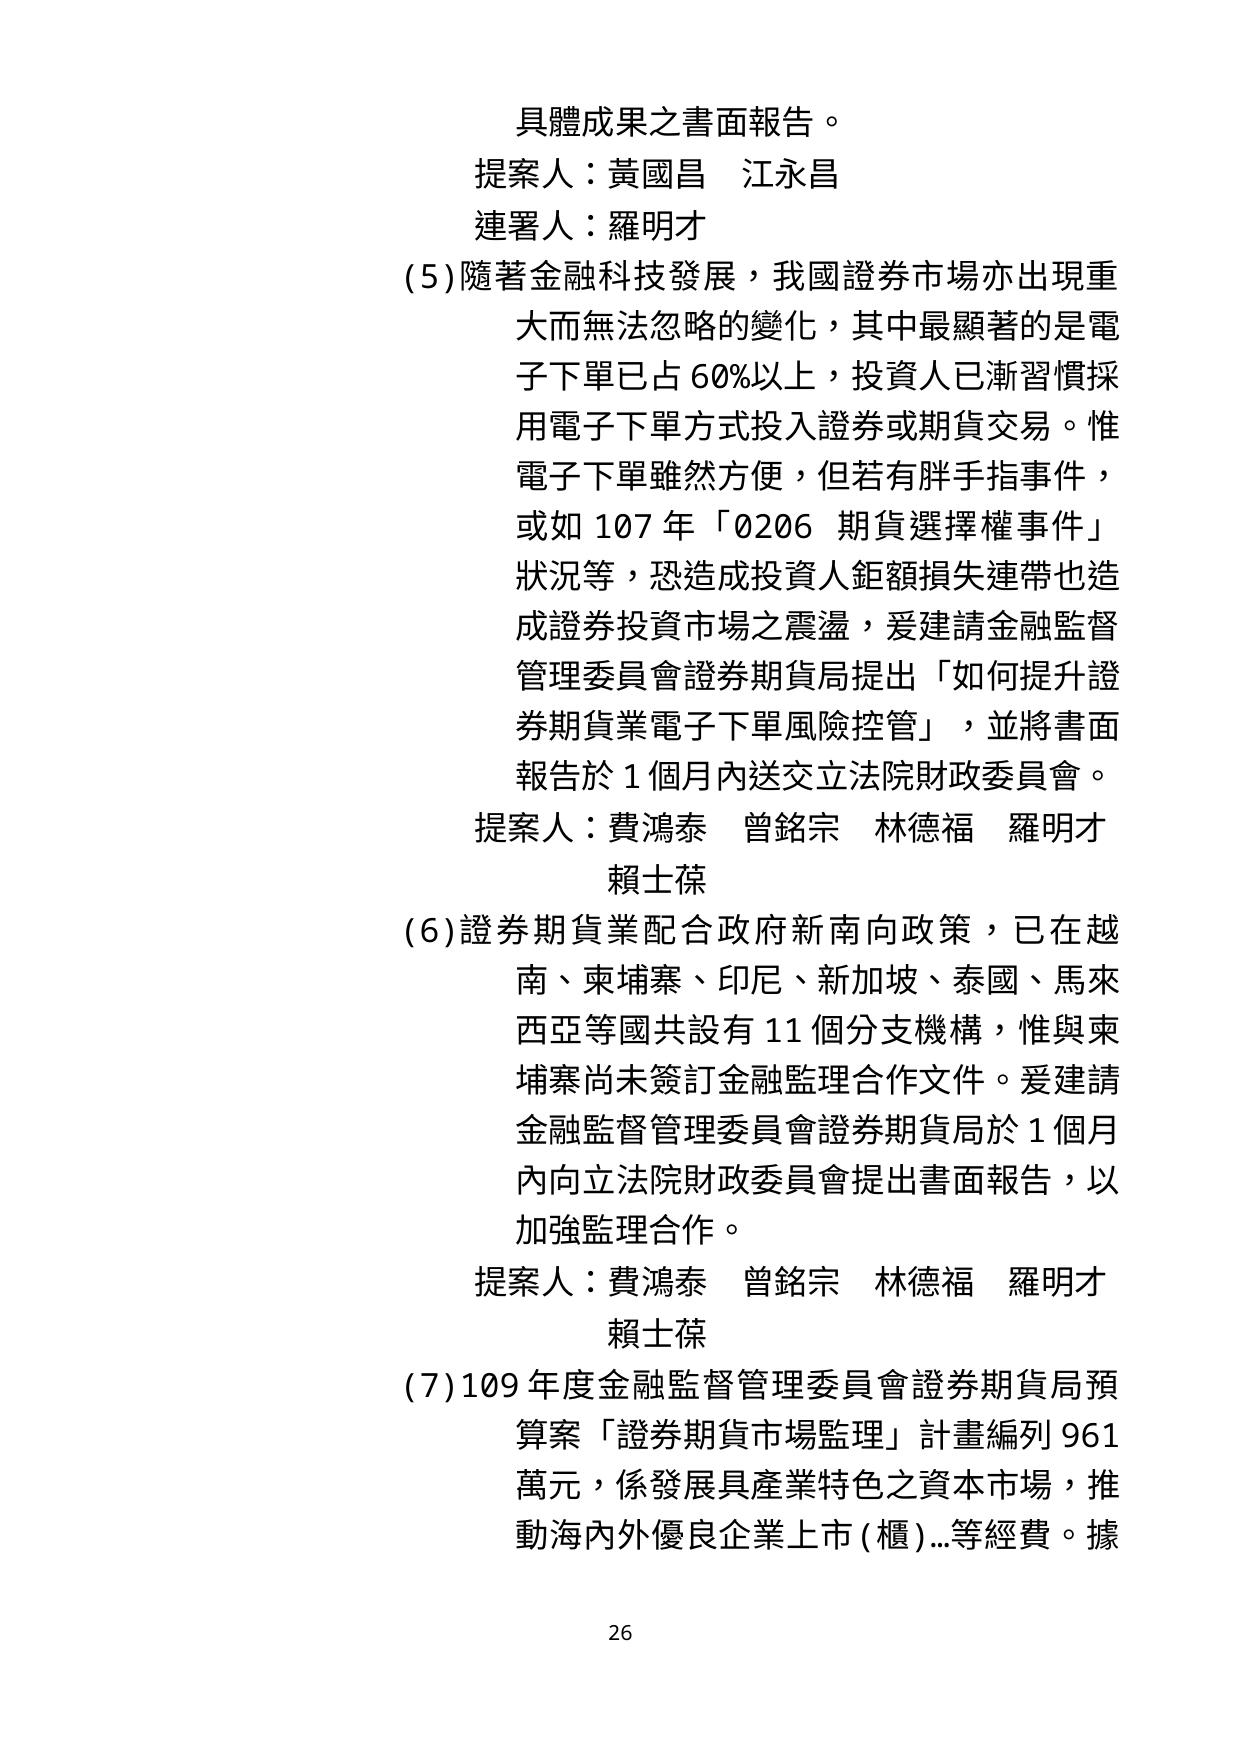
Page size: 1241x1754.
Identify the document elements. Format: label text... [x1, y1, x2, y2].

text 提案人：黃國昌 江永昌 [474, 144, 1120, 197]
text 賴士葆 [474, 851, 1120, 903]
list 109年度金融監督管理委員會證券期貨局預算案「證券期貨市場監理」計畫編列961萬元，係發展具產業特色之資本市場，推動海內外優良企業上市(櫃)…等經費。據 [399, 1357, 1120, 1557]
list 證券期貨業配合政府新南向政策，已在越南、柬埔寨、印尼、新加坡、泰國、馬來西亞等國共設有11個分支機構，惟與柬埔寨尚未簽訂金融監理合作文件。爰建請金融監督管理委員會證券期貨局於1個月內向立法院財政委員會提出書面報告，以加強監理合作。 [399, 903, 1120, 1253]
text 提案人：費鴻泰 曾銘宗 林德福 羅明才 [474, 799, 1120, 851]
text 連署人：羅明才 [474, 197, 1120, 249]
list 具體成果之書面報告。 [399, 94, 1120, 144]
text 提案人：費鴻泰 曾銘宗 林德福 羅明才 [474, 1253, 1120, 1305]
list 隨著金融科技發展，我國證券市場亦出現重大而無法忽略的變化，其中最顯著的是電子下單已占60%以上，投資人已漸習慣採用電子下單方式投入證券或期貨交易。惟電子下單雖然方便，但若有胖手指事件，或如107年「0206 期貨選擇權事件」狀況等，恐造成投資人鉅額損失連帶也造成證券投資市場之震盪，爰建請金融監督管理委員會證券期貨局提出「如何提升證券期貨業電子下單風險控管」，並將書面報告於1個月內送交立法院財政委員會。 [399, 249, 1120, 799]
text 賴士葆 [474, 1305, 1120, 1357]
